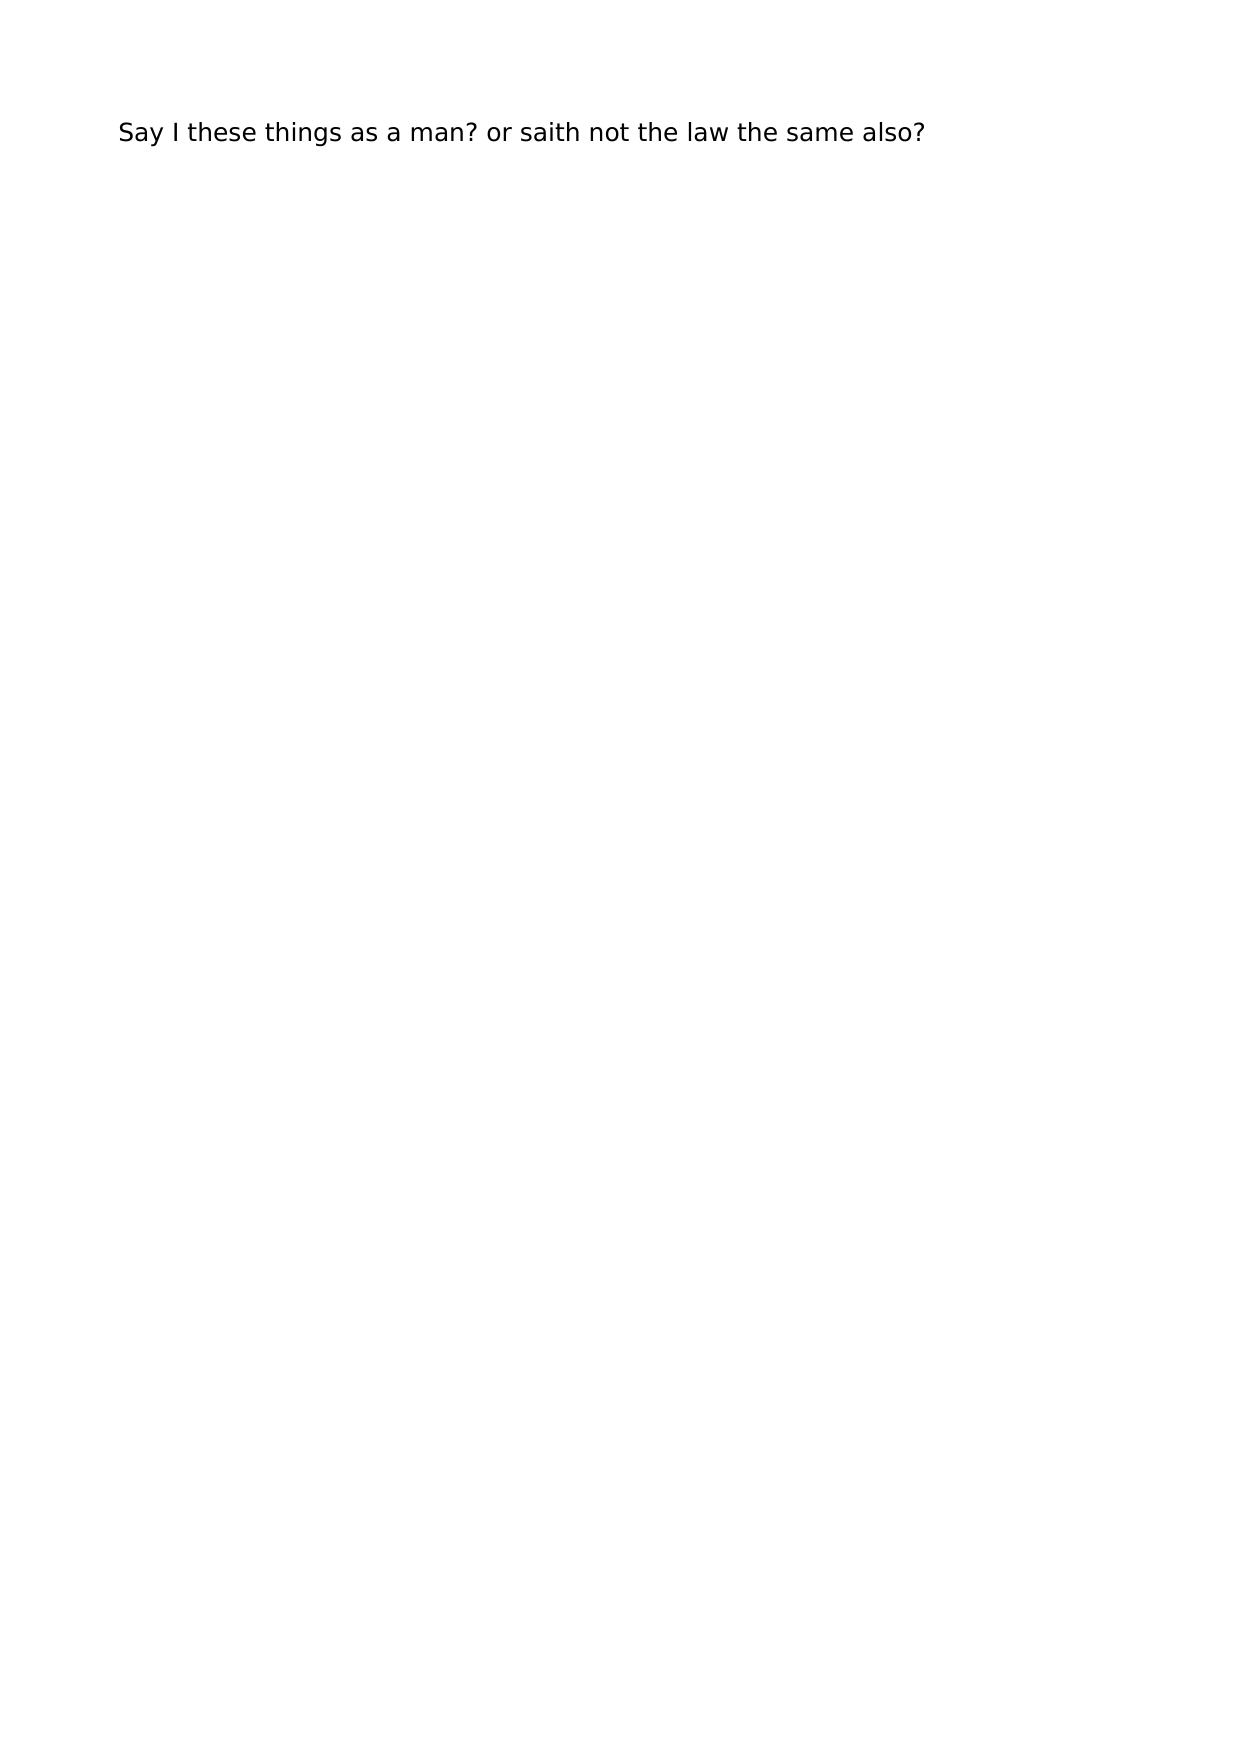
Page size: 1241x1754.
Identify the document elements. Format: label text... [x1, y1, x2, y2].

text Say I these things as a man? or saith not the law the same also? [118, 118, 1122, 147]
